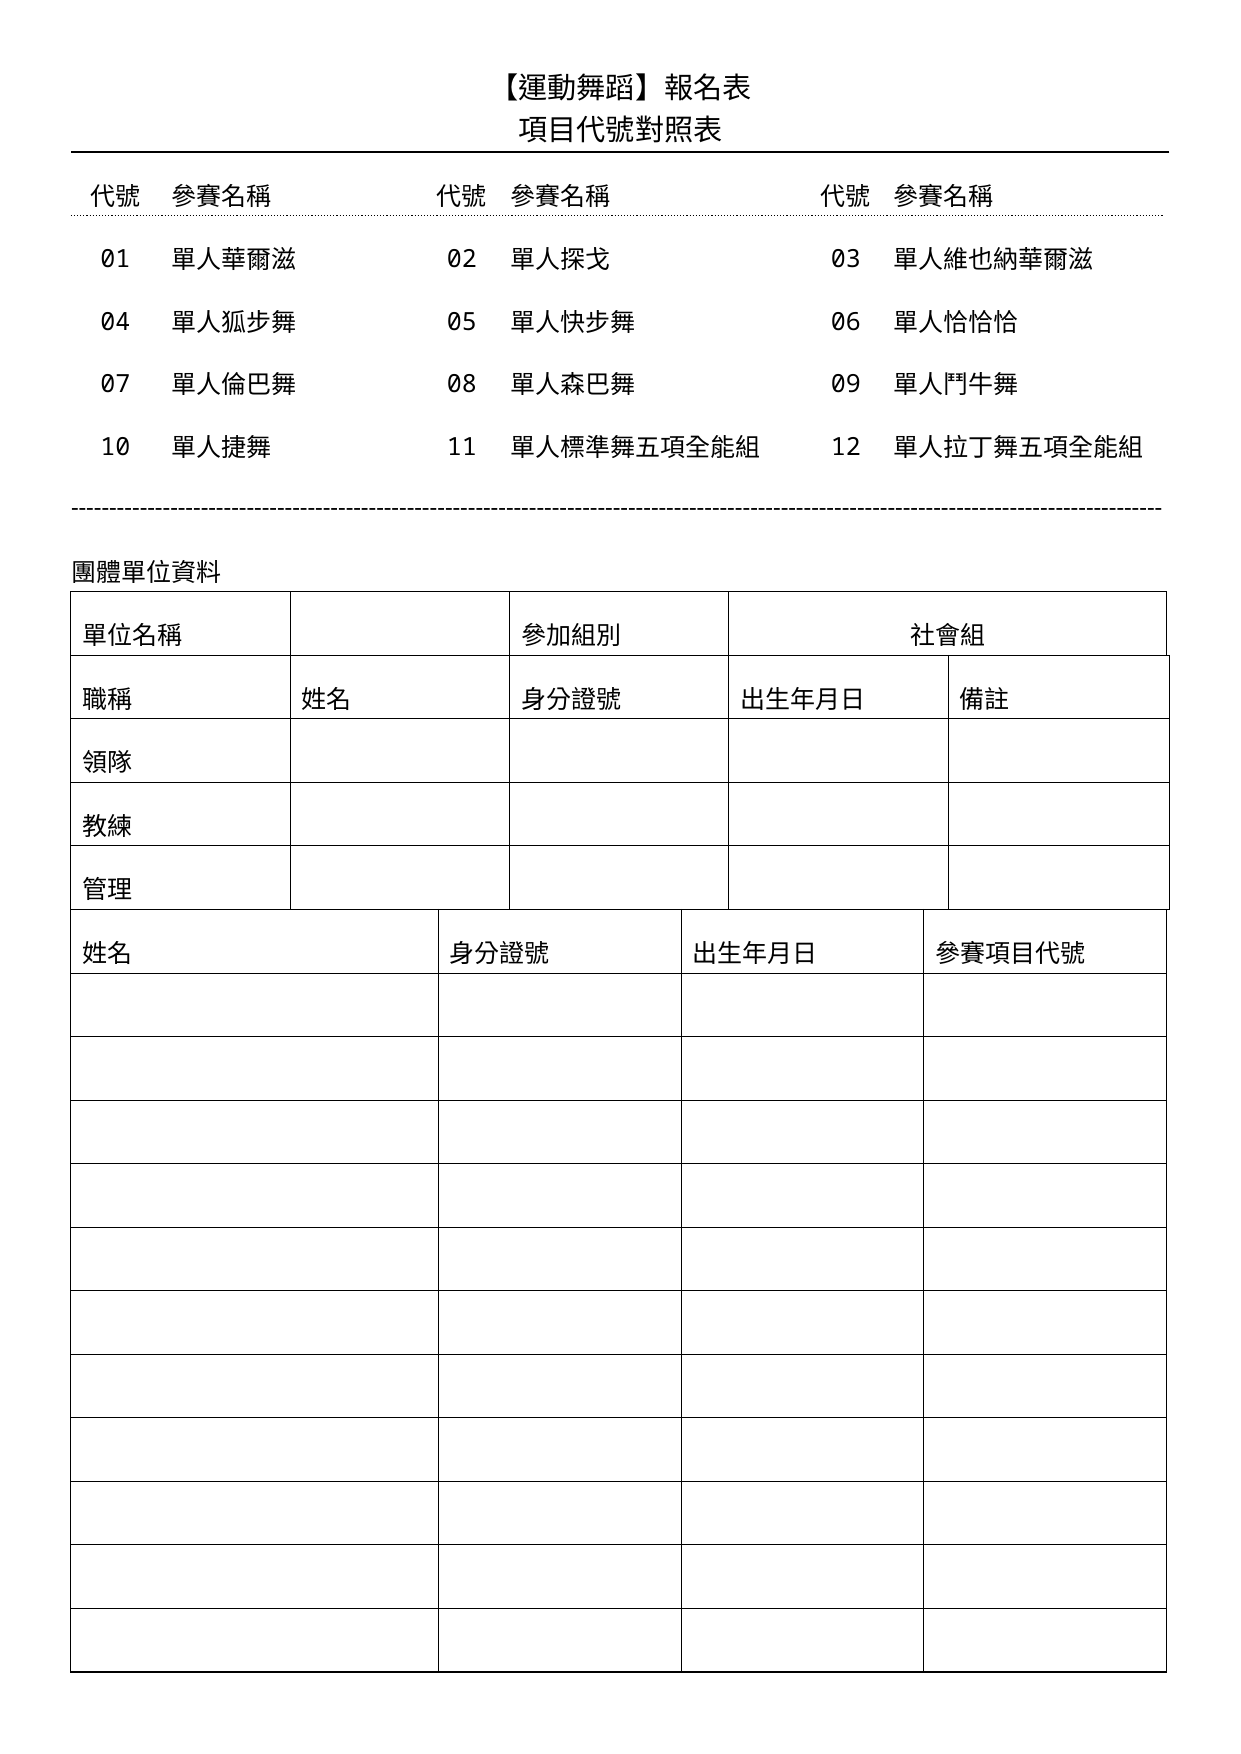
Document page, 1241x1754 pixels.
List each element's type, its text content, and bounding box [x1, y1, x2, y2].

text ----------------------------------------------------------------------------------------------------------------------------------------------- [71, 466, 1169, 529]
table_header 參賽名稱 [883, 153, 1163, 215]
table_cell 管理 [71, 846, 290, 909]
table_cell [510, 783, 728, 845]
table_header [291, 592, 509, 655]
text 項目代號對照表 [71, 107, 1169, 151]
table_cell 04 [71, 279, 159, 341]
table_cell 10 [71, 404, 159, 466]
table_cell 12 [809, 404, 882, 466]
table_cell [924, 1228, 1166, 1290]
table_cell [71, 1418, 438, 1481]
table_cell [510, 846, 728, 909]
table_cell [71, 1609, 438, 1671]
table_cell 單人鬥牛舞 [883, 341, 1163, 404]
table_cell 職稱 [71, 656, 290, 718]
table_cell [71, 974, 438, 1036]
table_cell 單人標準舞五項全能組 [499, 404, 809, 466]
table_cell 05 [425, 279, 498, 341]
table_cell 單人拉丁舞五項全能組 [883, 404, 1163, 466]
table_cell 03 [809, 215, 882, 279]
table_cell 單人捷舞 [160, 404, 425, 466]
table_header 代號 [809, 153, 882, 215]
table_cell [924, 1101, 1166, 1163]
table_cell 單人恰恰恰 [883, 279, 1163, 341]
table_cell [71, 1545, 438, 1608]
table_cell [439, 1482, 681, 1544]
table_header 參賽名稱 [499, 153, 809, 215]
table_cell [682, 1101, 923, 1163]
table_cell [439, 1228, 681, 1290]
table_cell [924, 1418, 1166, 1481]
table_cell 出生年月日 [682, 910, 923, 972]
table_cell [439, 1037, 681, 1099]
table_cell [924, 1355, 1166, 1417]
table_cell [924, 1545, 1166, 1608]
table_header 參賽名稱 [160, 153, 425, 215]
table_cell [510, 719, 728, 782]
table_cell [71, 1355, 438, 1417]
table_header 社會組 [729, 592, 1166, 655]
table_cell [682, 1164, 923, 1227]
table_cell [71, 1228, 438, 1290]
table_cell 備註 [949, 656, 1169, 718]
table_cell [924, 1291, 1166, 1354]
table_cell [439, 974, 681, 1036]
table_cell 單人狐步舞 [160, 279, 425, 341]
table_cell [439, 1164, 681, 1227]
table_cell [682, 1355, 923, 1417]
table_cell [682, 974, 923, 1036]
table_cell [291, 783, 509, 845]
table_cell 姓名 [71, 910, 438, 972]
table_cell [729, 719, 948, 782]
table_header 代號 [71, 153, 159, 215]
table_cell 姓名 [291, 656, 509, 718]
table_cell [924, 1164, 1166, 1227]
table_cell 身分證號 [510, 656, 728, 718]
table_cell [682, 1037, 923, 1099]
table_cell [71, 1037, 438, 1099]
table_cell [439, 1355, 681, 1417]
table_cell 出生年月日 [729, 656, 948, 718]
table_cell 09 [809, 341, 882, 404]
table_cell [291, 846, 509, 909]
table_cell [924, 1482, 1166, 1544]
table_cell [729, 783, 948, 845]
table_cell [924, 1037, 1166, 1099]
table_cell 單人維也納華爾滋 [883, 215, 1163, 279]
table_cell [729, 846, 948, 909]
table_cell [439, 1609, 681, 1671]
table_cell 單人探戈 [499, 215, 809, 279]
table_cell [291, 719, 509, 782]
table_cell [682, 1609, 923, 1671]
table_cell [439, 1291, 681, 1354]
table_cell 領隊 [71, 719, 290, 782]
table_cell 11 [425, 404, 498, 466]
table_cell 單人森巴舞 [499, 341, 809, 404]
table_cell [682, 1545, 923, 1608]
table_cell [71, 1482, 438, 1544]
text 【運動舞蹈】報名表 [71, 64, 1169, 107]
table_cell [949, 846, 1169, 909]
table_cell 身分證號 [439, 910, 681, 972]
table_cell [439, 1101, 681, 1163]
table_header 代號 [425, 153, 498, 215]
table_cell [71, 1164, 438, 1227]
table_cell 02 [425, 215, 498, 279]
table_cell [682, 1228, 923, 1290]
table_cell [71, 1101, 438, 1163]
table_cell [71, 1291, 438, 1354]
table_cell 08 [425, 341, 498, 404]
table_cell 06 [809, 279, 882, 341]
table_cell 單人快步舞 [499, 279, 809, 341]
table_cell [949, 719, 1169, 782]
table_cell [439, 1545, 681, 1608]
text 團體單位資料 [71, 529, 1169, 591]
table_cell 單人倫巴舞 [160, 341, 425, 404]
table_cell [682, 1291, 923, 1354]
table_cell [439, 1418, 681, 1481]
table_cell [949, 783, 1169, 845]
table_cell 單人華爾滋 [160, 215, 425, 279]
table_cell 教練 [71, 783, 290, 845]
table_cell 07 [71, 341, 159, 404]
table_header 參加組別 [510, 592, 728, 655]
table_cell 參賽項目代號 [924, 910, 1166, 972]
table_cell [924, 974, 1166, 1036]
table_cell [682, 1482, 923, 1544]
table_cell [682, 1418, 923, 1481]
table_cell 01 [71, 215, 159, 279]
table_header 單位名稱 [71, 592, 290, 655]
table_cell [924, 1609, 1166, 1671]
